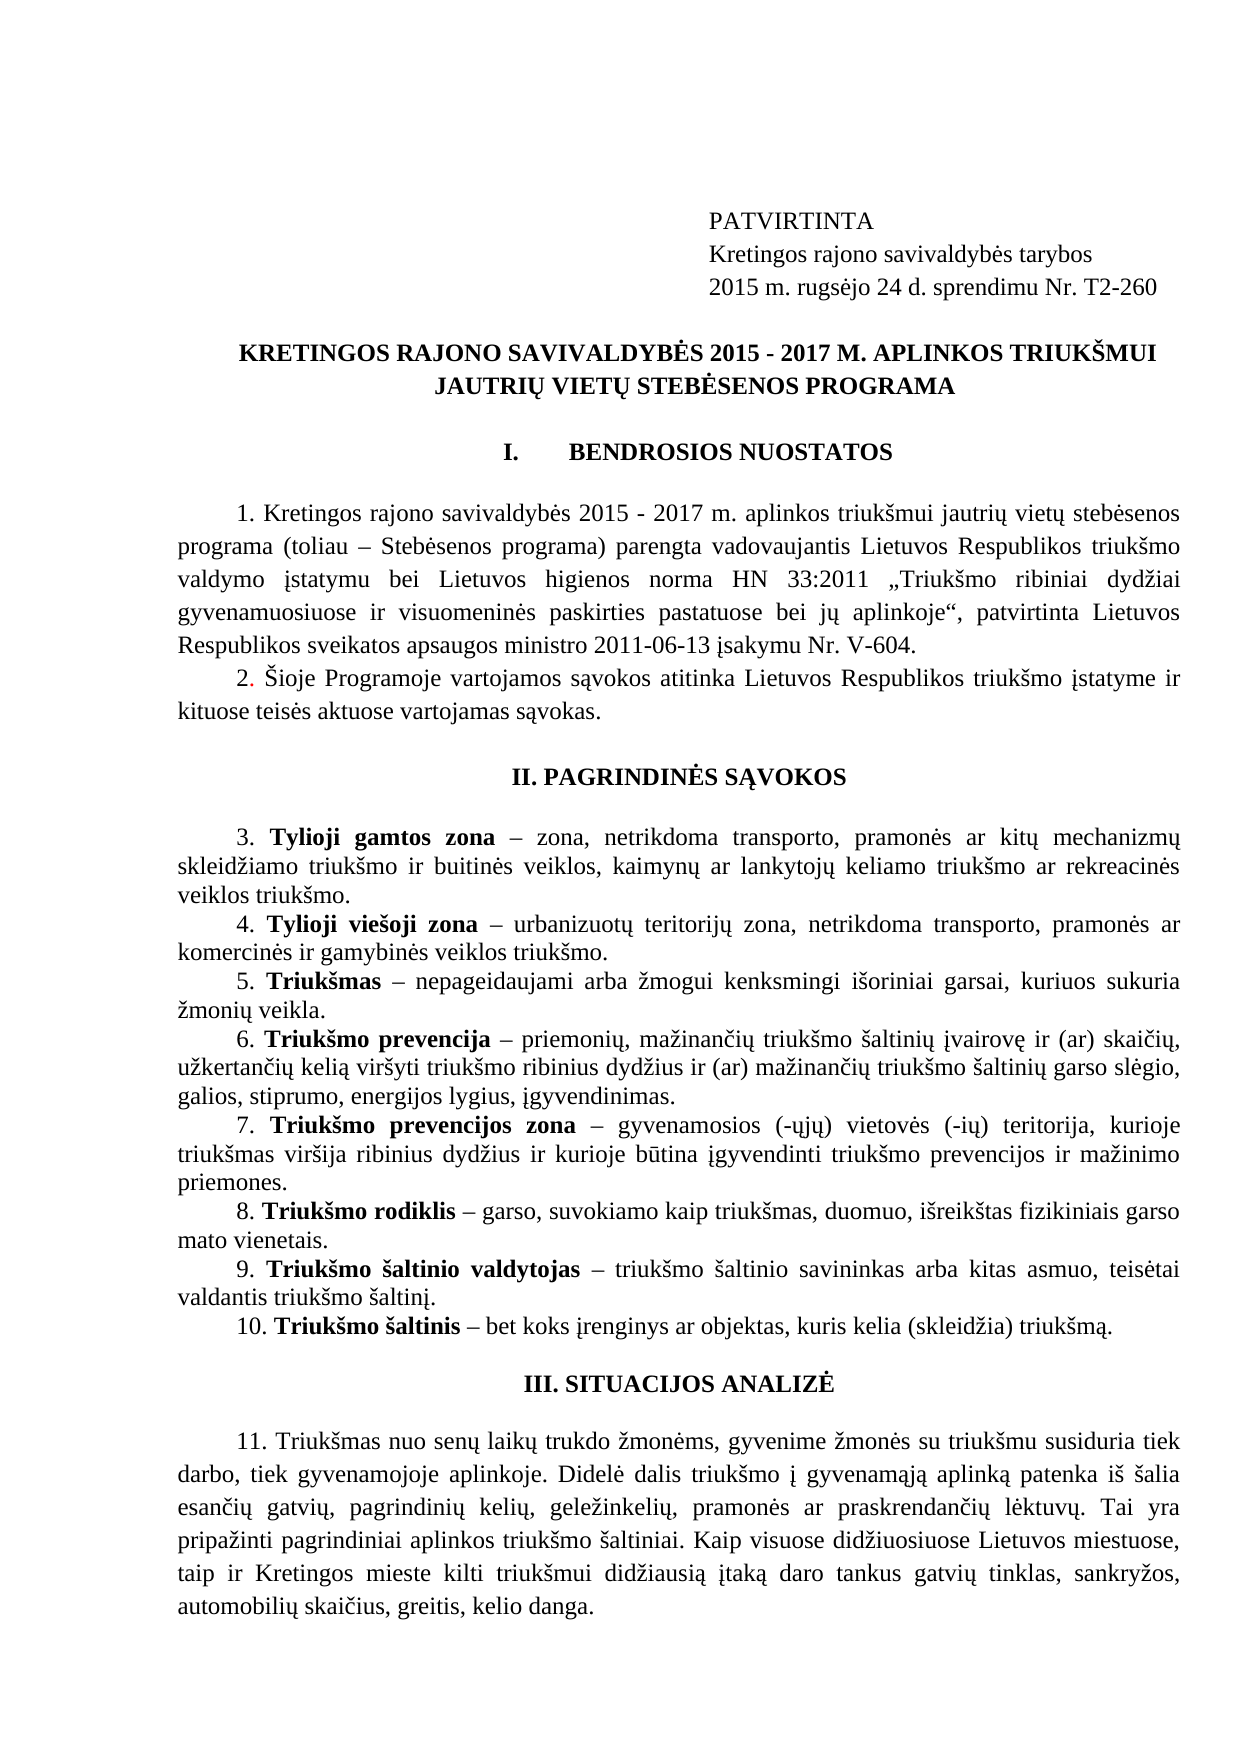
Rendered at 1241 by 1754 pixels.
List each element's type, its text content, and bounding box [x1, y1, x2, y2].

text 6. Triukšmo prevencija – priemonių, mažinančių triukšmo šaltinių įvairovę ir (ar) skaičių, užkertančių kelią viršyti triukšmo ribinius dydžius ir (ar) mažinančių triukšmo šaltinių garso slėgio, galios, stiprumo, energijos lygius, įgyvendinimas. [177, 1024, 1181, 1110]
text Kretingos rajono savivaldybės tarybos [215, 239, 1181, 268]
text 1. Kretingos rajono savivaldybės 2015 - 2017 m. aplinkos triukšmui jautrių vietų stebėsenos programa (toliau – Stebėsenos programa) parengta vadovaujantis Lietuvos Respublikos triukšmo valdymo įstatymu bei Lietuvos higienos norma HN 33:2011 „Triukšmo ribiniai dydžiai gyvenamuosiuose ir visuomeninės paskirties pastatuose bei jų aplinkoje“, patvirtinta Lietuvos Respublikos sveikatos apsaugos ministro 2011-06-13 įsakymu Nr. V-604. [177, 498, 1181, 658]
text I. BENDROSIOS NUOSTATOS [215, 437, 1181, 466]
text 5. Triukšmas – nepageidaujami arba žmogui kenksmingi išoriniai garsai, kuriuos sukuria žmonių veikla. [177, 966, 1181, 1024]
text III. SITUACIJOS ANALIZĖ [177, 1369, 1181, 1397]
text 11. Triukšmas nuo senų laikų trukdo žmonėms, gyvenime žmonės su triukšmu susiduria tiek darbo, tiek gyvenamojoje aplinkoje. Didelė dalis triukšmo į gyvenamąją aplinką patenka iš šalia esančių gatvių, pagrindinių kelių, geležinkelių, pramonės ar praskrendančių lėktuvų. Tai yra pripažinti pagrindiniai aplinkos triukšmo šaltiniai. Kaip visuose didžiuosiuose Lietuvos miestuose, taip ir Kretingos mieste kilti triukšmui didžiausią įtaką daro tankus gatvių tinklas, sankryžos, automobilių skaičius, greitis, kelio danga. [177, 1426, 1181, 1620]
text PATVIRTINTA [215, 206, 1181, 235]
text 2015 m. rugsėjo 24 d. sprendimu Nr. T2-260 [215, 272, 1181, 301]
text 4. Tylioji viešoji zona – urbanizuotų teritorijų zona, netrikdoma transporto, pramonės ar komercinės ir gamybinės veiklos triukšmo. [177, 909, 1181, 966]
text 10. Triukšmo šaltinis – bet koks įrenginys ar objektas, kuris kelia (skleidžia) triukšmą. [177, 1311, 1181, 1340]
text 9. Triukšmo šaltinio valdytojas – triukšmo šaltinio savininkas arba kitas asmuo, teisėtai valdantis triukšmo šaltinį. [177, 1254, 1181, 1311]
text KRETINGOS RAJONO SAVIVALDYBĖS 2015 - 2017 M. APLINKOS TRIUKŠMUI JAUTRIŲ VIETŲ STEBĖSENOS PROGRAMA [215, 338, 1181, 400]
text II. PAGRINDINĖS SĄVOKOS [177, 762, 1181, 791]
text 7. Triukšmo prevencijos zona – gyvenamosios (-ųjų) vietovės (-ių) teritorija, kurioje triukšmas viršija ribinius dydžius ir kurioje būtina įgyvendinti triukšmo prevencijos ir mažinimo priemones. [177, 1110, 1181, 1196]
text 2. Šioje Programoje vartojamos sąvokos atitinka Lietuvos Respublikos triukšmo įstatyme ir kituose teisės aktuose vartojamas sąvokas. [177, 663, 1181, 724]
text 3. Tylioji gamtos zona – zona, netrikdoma transporto, pramonės ar kitų mechanizmų skleidžiamo triukšmo ir buitinės veiklos, kaimynų ar lankytojų keliamo triukšmo ar rekreacinės veiklos triukšmo. [177, 822, 1181, 909]
text 8. Triukšmo rodiklis – garso, suvokiamo kaip triukšmas, duomuo, išreikštas fizikiniais garso mato vienetais. [177, 1196, 1181, 1254]
